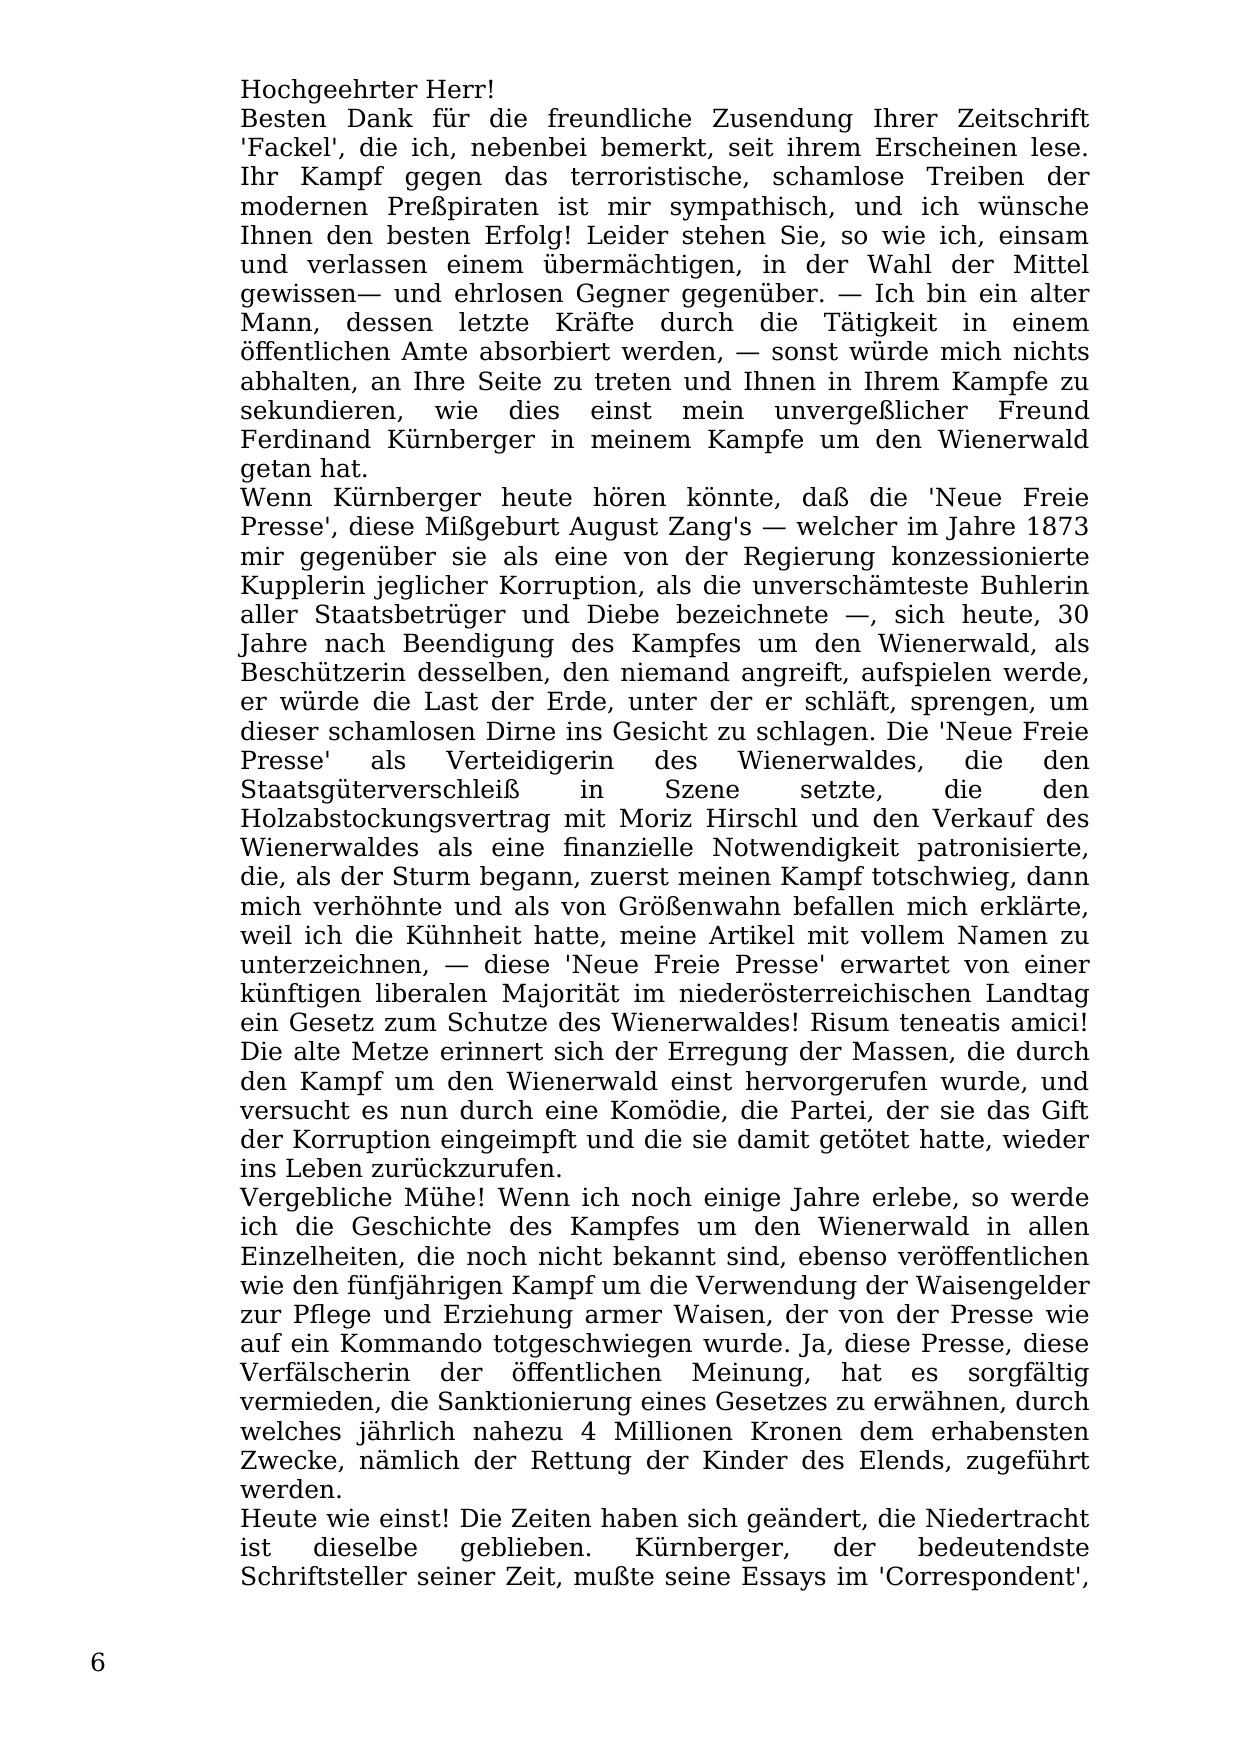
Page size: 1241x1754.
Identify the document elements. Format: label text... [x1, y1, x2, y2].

text Besten Dank für die freundliche Zusendung Ihrer Zeitschrift 'Fackel', die ich, nebenbei bemerkt, seit ihrem Erscheinen lese. Ihr Kampf gegen das terroristische, schamlose Treiben der modernen Preßpiraten ist mir sympathisch, und ich wünsche Ihnen den besten Erfolg! Leider stehen Sie, so wie ich, einsam und verlassen einem übermächtigen, in der Wahl der Mittel gewissen— und ehrlosen Gegner gegenüber. — Ich bin ein alter Mann, dessen letzte Kräfte durch die Tätigkeit in einem öffentlichen Amte absorbiert werden, — sonst würde mich nichts abhalten, an Ihre Seite zu treten und Ihnen in Ihrem Kampfe zu sekundieren, wie dies einst mein unvergeßlicher Freund Ferdinand Kürnberger in meinem Kampfe um den Wienerwald getan hat. [240, 104, 1091, 483]
text Vergebliche Mühe! Wenn ich noch einige Jahre erlebe, so werde ich die Geschichte des Kampfes um den Wienerwald in allen Einzelheiten, die noch nicht bekannt sind, ebenso veröffentlichen wie den fünfjährigen Kampf um die Verwendung der Waisengelder zur Pflege und Erziehung armer Waisen, der von der Presse wie auf ein Kommando totgeschwiegen wurde. Ja, diese Presse, diese Verfälscherin der öffentlichen Meinung, hat es sorgfältig vermieden, die Sanktionierung eines Gesetzes zu erwähnen, durch welches jährlich nahezu 4 Millionen Kronen dem erhabensten Zwecke, nämlich der Rettung der Kinder des Elends, zugeführt werden. [240, 1183, 1091, 1504]
text Hochgeehrter Herr! [240, 75, 1091, 104]
text Wenn Kürnberger heute hören könnte, daß die 'Neue Freie Presse', diese Mißgeburt August Zang's — welcher im Jahre 1873 mir gegenüber sie als eine von der Regierung konzessionierte Kupplerin jeglicher Korruption, als die unverschämteste Buhlerin aller Staatsbetrüger und Diebe bezeichnete —, sich heute, 30 Jahre nach Beendigung des Kampfes um den Wienerwald, als Beschützerin desselben, den niemand angreift, aufspielen werde, er würde die Last der Erde, unter der er schläft, sprengen, um dieser schamlosen Dirne ins Gesicht zu schlagen. Die 'Neue Freie Presse' als Verteidigerin des Wienerwaldes, die den Staatsgüterverschleiß in Szene setzte, die den Holzabstockungsvertrag mit Moriz Hirschl und den Verkauf des Wienerwaldes als eine finanzielle Notwendigkeit patronisierte, die, als der Sturm begann, zuerst meinen Kampf totschwieg, dann mich verhöhnte und als von Größenwahn befallen mich erklärte, weil ich die Kühnheit hatte, meine Artikel mit vollem Namen zu unterzeichnen, — diese 'Neue Freie Presse' erwartet von einer künftigen liberalen Majorität im niederösterreichischen Landtag ein Gesetz zum Schutze des Wienerwaldes! Risum teneatis amici! Die alte Metze erinnert sich der Erregung der Massen, die durch den Kampf um den Wienerwald einst hervorgerufen wurde, und versucht es nun durch eine Komödie, die Partei, der sie das Gift der Korruption eingeimpft und die sie damit getötet hatte, wieder ins Leben zurückzurufen. [240, 483, 1091, 1183]
text Heute wie einst! Die Zeiten haben sich geändert, die Niedertracht ist dieselbe geblieben. Kürnberger, der bedeutendste Schriftsteller seiner Zeit, mußte seine Essays im 'Correspondent', [240, 1504, 1091, 1592]
